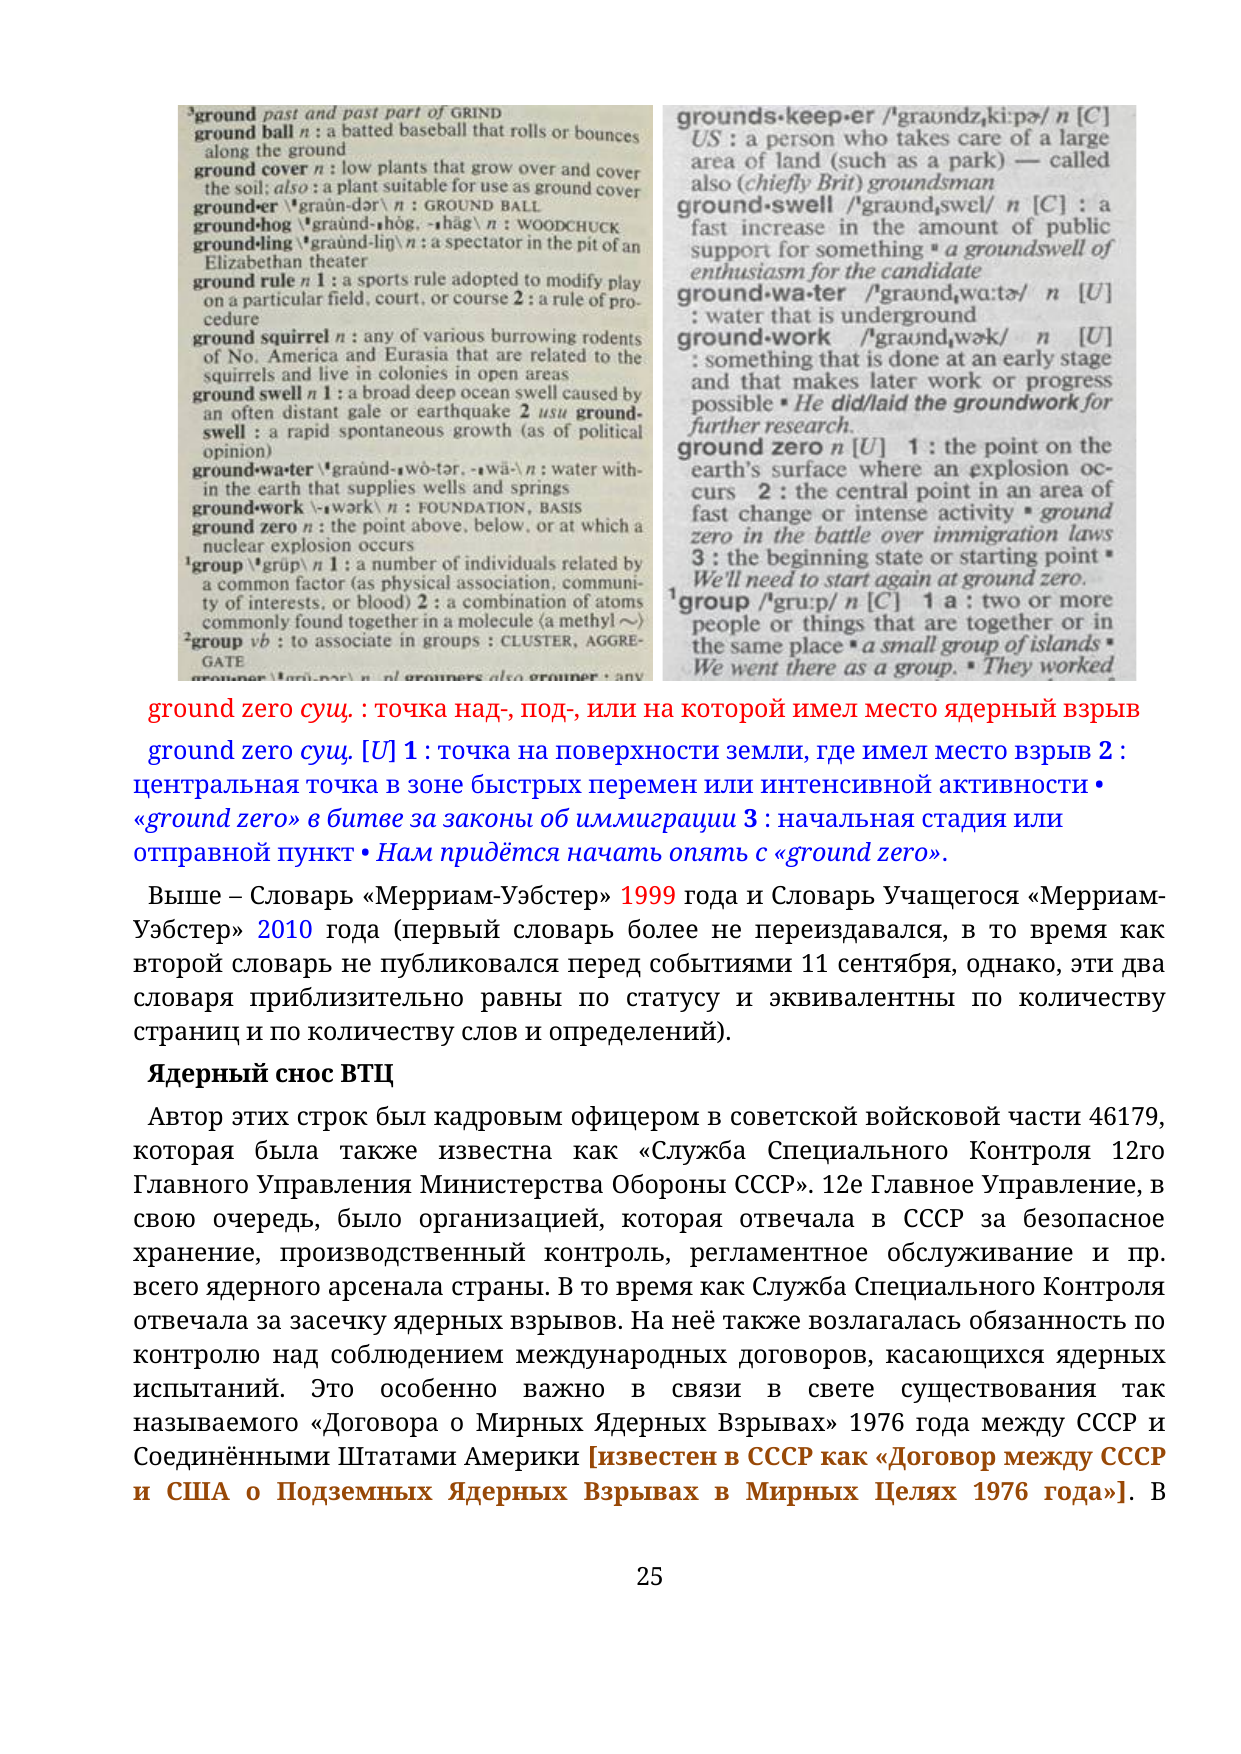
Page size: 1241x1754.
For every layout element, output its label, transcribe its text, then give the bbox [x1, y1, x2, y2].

text Автор этих строк был кадровым офицером в советской войсковой части 46179, которая была также известна как «Служба Специального Контроля 12го Главного Управления Министерства Обороны СССР». 12е Главное Управление, в свою очередь, было организацией, которая отвечала в СССР за безопасное хранение, производственный контроль, регламентное обслуживание и пр. всего ядерного арсенала страны. В то время как Служба Специального Контроля отвечала за засечку ядерных взрывов. На неё также возлагалась обязанность по контролю над соблюдением международных договоров, касающихся ядерных испытаний. Это особенно важно в связи в свете существования так называемого «Договора о Мирных Ядерных Взрывах» 1976 года между СССР и Соединёнными Штатами Америки [известен в СССР как «Договор между СССР и США о Подземных Ядерных Взрывах в Мирных Целях 1976 года»]. В [133, 1098, 1167, 1507]
picture [662, 105, 1137, 681]
picture [177, 105, 653, 681]
text ground zero сущ. : точка над-, под-, или на которой имел место ядерный взрыв [133, 690, 1167, 724]
text ground zero сущ. [U] 1 : точка на поверхности земли, где имел место взрыв 2 : центральная точка в зоне быстрых перемен или интенсивной активности • «ground zero» в битве за законы об иммиграции 3 : начальная стадия или отправной пункт • Нам придётся начать опять с «ground zero». [133, 733, 1167, 869]
text Выше – Словарь «Мерриам-Уэбстер» 1999 года и Словарь Учащегося «Мерриам-Уэбстер» 2010 года (первый словарь более не переиздавался, в то время как второй словарь не публиковался перед событиями 11 сентября, однако, эти два словаря приблизительно равны по статусу и эквивалентны по количеству страниц и по количеству слов и определений). [133, 877, 1167, 1048]
subtitle Ядерный снос ВТЦ [133, 1056, 1167, 1090]
